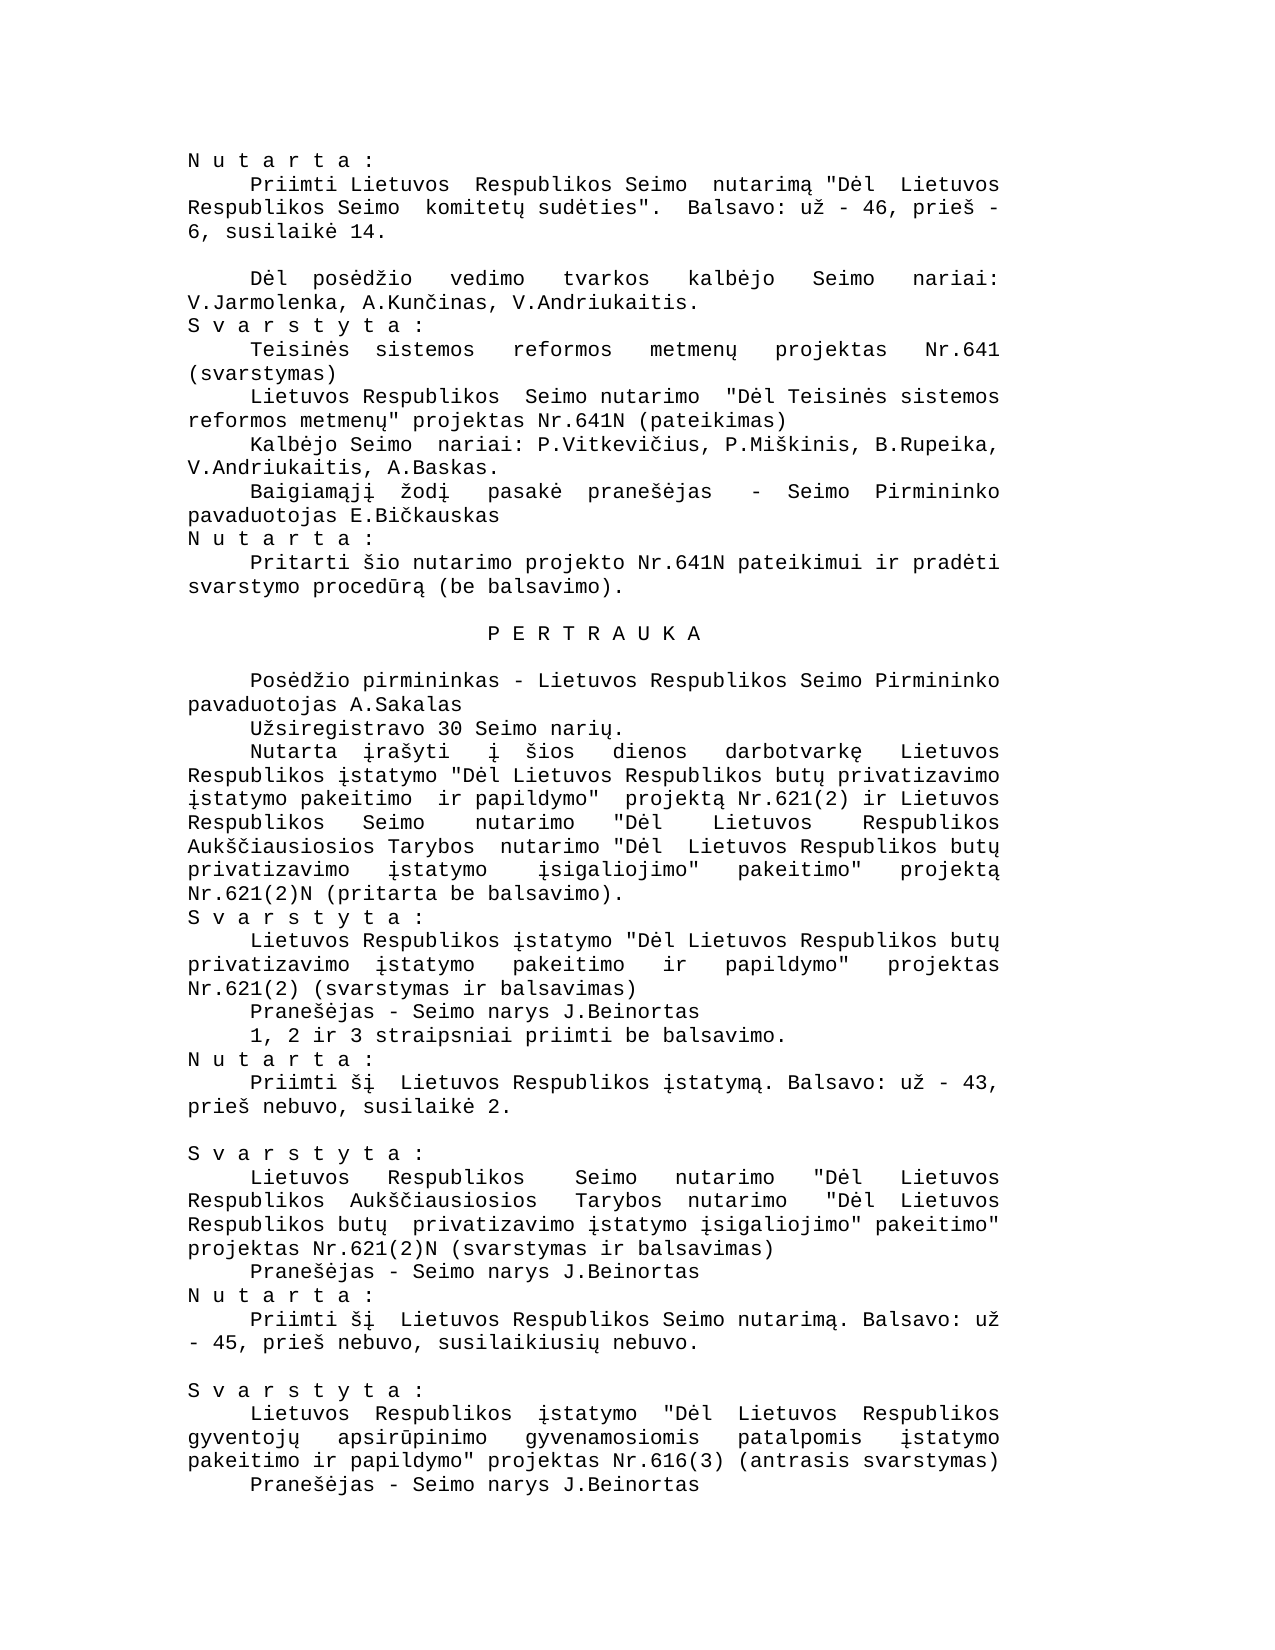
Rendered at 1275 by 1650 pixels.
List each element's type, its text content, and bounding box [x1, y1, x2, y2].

text Dėl posėdžio vedimo tvarkos kalbėjo Seimo nariai: [187, 268, 1087, 292]
text N u t a r t a : [187, 150, 1087, 174]
text Pranešėjas - Seimo narys J.Beinortas [187, 1001, 1087, 1025]
text (svarstymas) [187, 363, 1087, 386]
text N u t a r t a : [187, 528, 1087, 552]
text N u t a r t a : [187, 1048, 1087, 1072]
text S v a r s t y t a : [187, 316, 1087, 339]
text Respublikos Seimo nutarimo "Dėl Lietuvos Respublikos [187, 812, 1087, 836]
text Pranešėjas - Seimo narys J.Beinortas [187, 1474, 1087, 1498]
text S v a r s t y t a : [187, 1379, 1087, 1403]
text Pranešėjas - Seimo narys J.Beinortas [187, 1261, 1087, 1285]
text Lietuvos Respublikos Seimo nutarimo "Dėl Teisinės sistemos [187, 386, 1087, 410]
text Kalbėjo Seimo nariai: P.Vitkevičius, P.Miškinis, B.Rupeika, [187, 434, 1087, 457]
text Priimti Lietuvos Respublikos Seimo nutarimą "Dėl Lietuvos [187, 174, 1087, 197]
text reformos metmenų" projektas Nr.641N (pateikimas) [187, 410, 1087, 434]
text prieš nebuvo, susilaikė 2. [187, 1096, 1087, 1119]
text Respublikos butų privatizavimo įstatymo įsigaliojimo" pakeitimo" [187, 1214, 1087, 1238]
text N u t a r t a : [187, 1285, 1087, 1309]
text įstatymo pakeitimo ir papildymo" projektą Nr.621(2) ir Lietuvos [187, 788, 1087, 812]
text V.Andriukaitis, A.Baskas. [187, 457, 1087, 481]
text V.Jarmolenka, A.Kunčinas, V.Andriukaitis. [187, 292, 1087, 316]
text Lietuvos Respublikos įstatymo "Dėl Lietuvos Respublikos butų [187, 930, 1087, 954]
text Respublikos įstatymo "Dėl Lietuvos Respublikos butų privatizavimo [187, 765, 1087, 788]
text privatizavimo įstatymo pakeitimo ir papildymo" projektas [187, 954, 1087, 978]
text 1, 2 ir 3 straipsniai priimti be balsavimo. [187, 1025, 1087, 1048]
text Nr.621(2)N (pritarta be balsavimo). [187, 883, 1087, 907]
text Nr.621(2) (svarstymas ir balsavimas) [187, 978, 1087, 1001]
text pavaduotojas A.Sakalas [187, 694, 1087, 717]
text Posėdžio pirmininkas - Lietuvos Respublikos Seimo Pirmininko [187, 670, 1087, 694]
text pakeitimo ir papildymo" projektas Nr.616(3) (antrasis svarstymas) [187, 1451, 1087, 1474]
text Respublikos Seimo komitetų sudėties". Balsavo: už - 46, prieš - [187, 197, 1087, 221]
text Lietuvos Respublikos įstatymo "Dėl Lietuvos Respublikos [187, 1403, 1087, 1427]
text svarstymo procedūrą (be balsavimo). [187, 576, 1087, 599]
text pavaduotojas E.Bičkauskas [187, 505, 1087, 528]
text Priimti šį Lietuvos Respublikos Seimo nutarimą. Balsavo: už [187, 1309, 1087, 1332]
text gyventojų apsirūpinimo gyvenamosiomis patalpomis įstatymo [187, 1427, 1087, 1451]
text Pritarti šio nutarimo projekto Nr.641N pateikimui ir pradėti [187, 552, 1087, 576]
text privatizavimo įstatymo įsigaliojimo" pakeitimo" projektą [187, 859, 1087, 883]
text Aukščiausiosios Tarybos nutarimo "Dėl Lietuvos Respublikos butų [187, 836, 1087, 859]
text projektas Nr.621(2)N (svarstymas ir balsavimas) [187, 1238, 1087, 1261]
text Respublikos Aukščiausiosios Tarybos nutarimo "Dėl Lietuvos [187, 1190, 1087, 1214]
text S v a r s t y t a : [187, 907, 1087, 930]
text Nutarta įrašyti į šios dienos darbotvarkę Lietuvos [187, 741, 1087, 765]
text Užsiregistravo 30 Seimo narių. [187, 717, 1087, 741]
text S v a r s t y t a : [187, 1143, 1087, 1167]
text Baigiamąjį žodį pasakė pranešėjas - Seimo Pirmininko [187, 481, 1087, 505]
text Lietuvos Respublikos Seimo nutarimo "Dėl Lietuvos [187, 1167, 1087, 1190]
text 6, susilaikė 14. [187, 221, 1087, 244]
text - 45, prieš nebuvo, susilaikiusių nebuvo. [187, 1332, 1087, 1356]
text Priimti šį Lietuvos Respublikos įstatymą. Balsavo: už - 43, [187, 1072, 1087, 1096]
text P E R T R A U K A [187, 623, 1087, 647]
text Teisinės sistemos reformos metmenų projektas Nr.641 [187, 339, 1087, 363]
